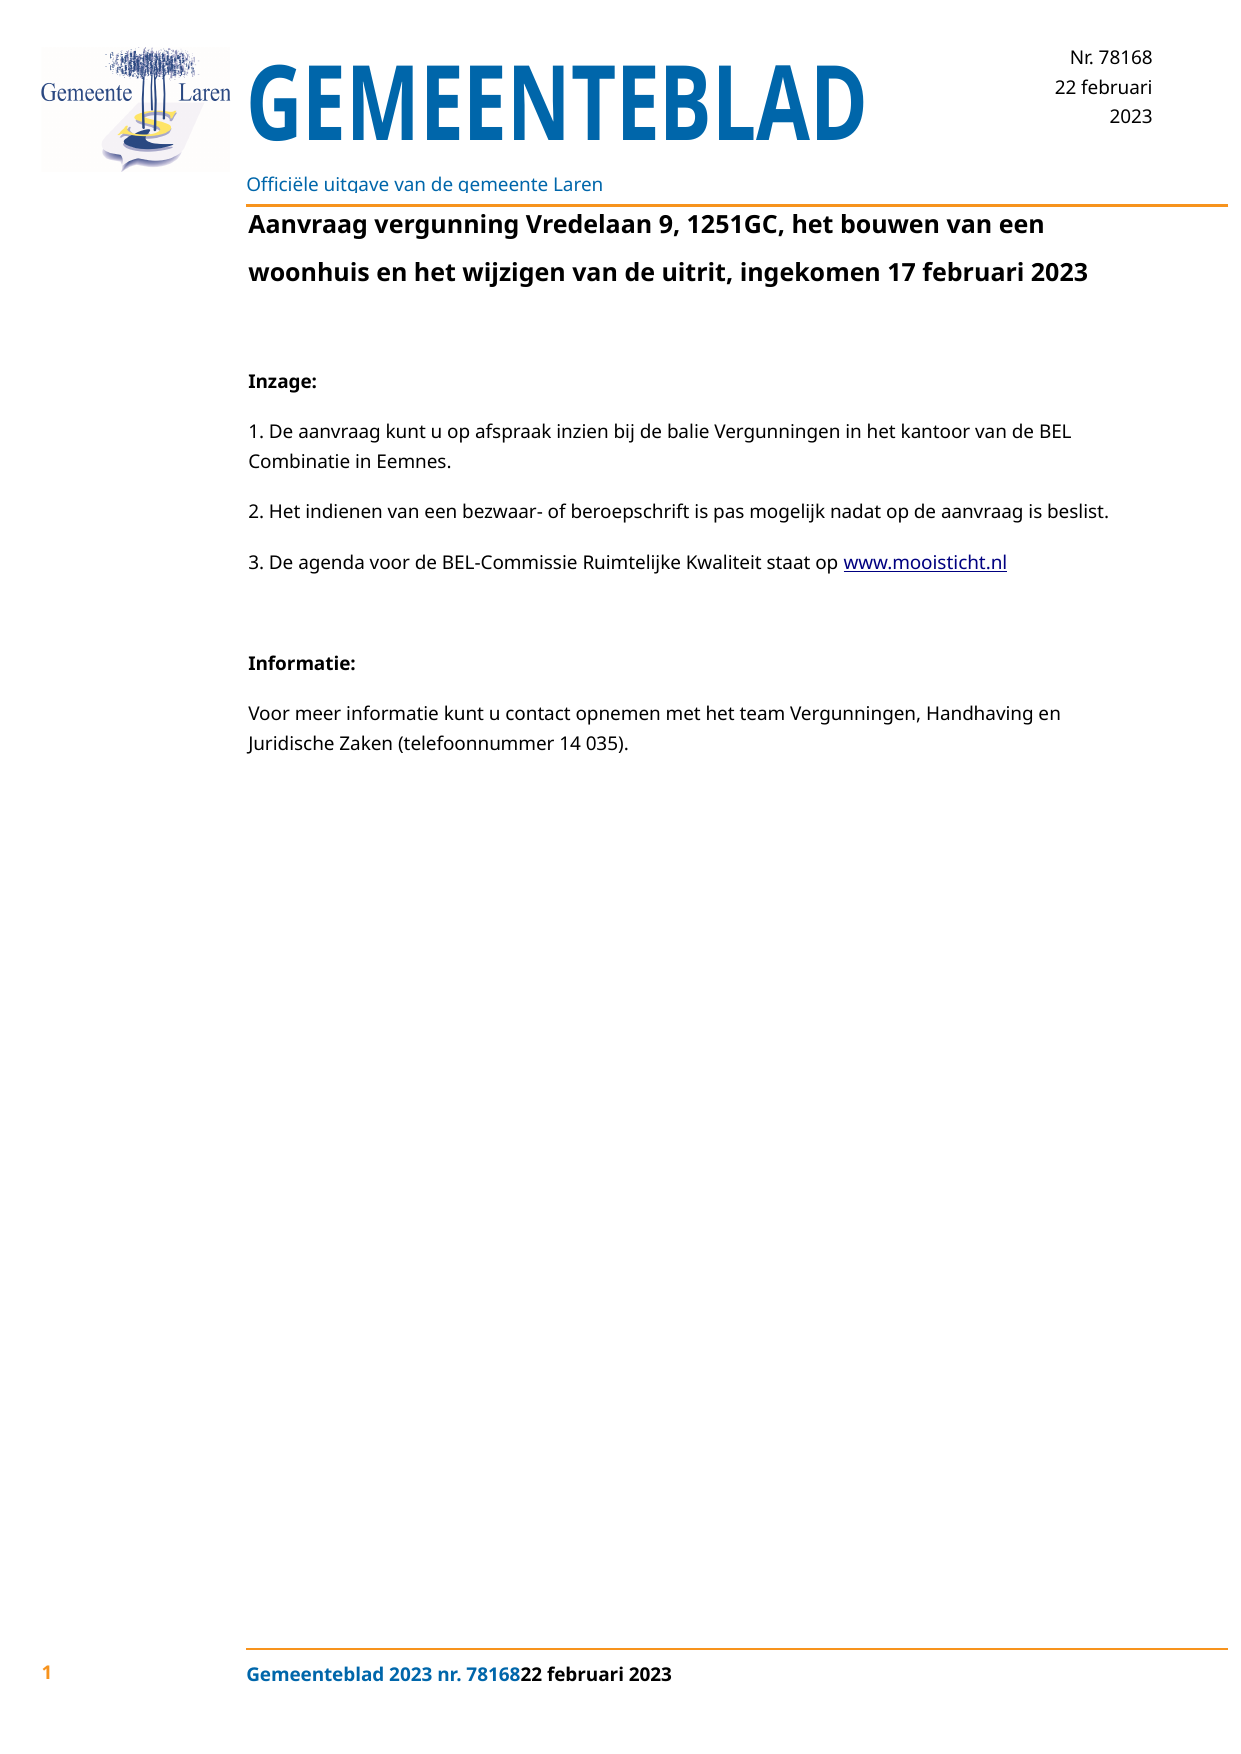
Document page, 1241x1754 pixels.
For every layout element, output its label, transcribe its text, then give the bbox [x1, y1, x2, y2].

text 3. De agenda voor de BEL-Commissie Ruimtelijke Kwaliteit staat op www.mooisticht.nl [248, 549, 1152, 575]
text Inzage: [248, 368, 1152, 394]
text Aanvraag vergunning Vredelaan 9, 1251GC, het bouwen van een woonhuis en het wijzigen van de uitrit, ingekomen 17 februari 2023 [248, 207, 1152, 288]
text Voor meer informatie kunt u contact opnemen met het team Vergunningen, Handhaving en Juridische Zaken (telefoonnummer 14 035). [248, 700, 1152, 756]
text Informatie: [248, 650, 1152, 676]
text 2. Het indienen van een bezwaar- of beroepschrift is pas mogelijk nadat op de aanvraag is beslist. [248, 499, 1152, 524]
text 1. De aanvraag kunt u op afspraak inzien bij de balie Vergunningen in het kantoor van de BEL Combinatie in Eemnes. [248, 419, 1152, 474]
picture [41, 47, 231, 172]
